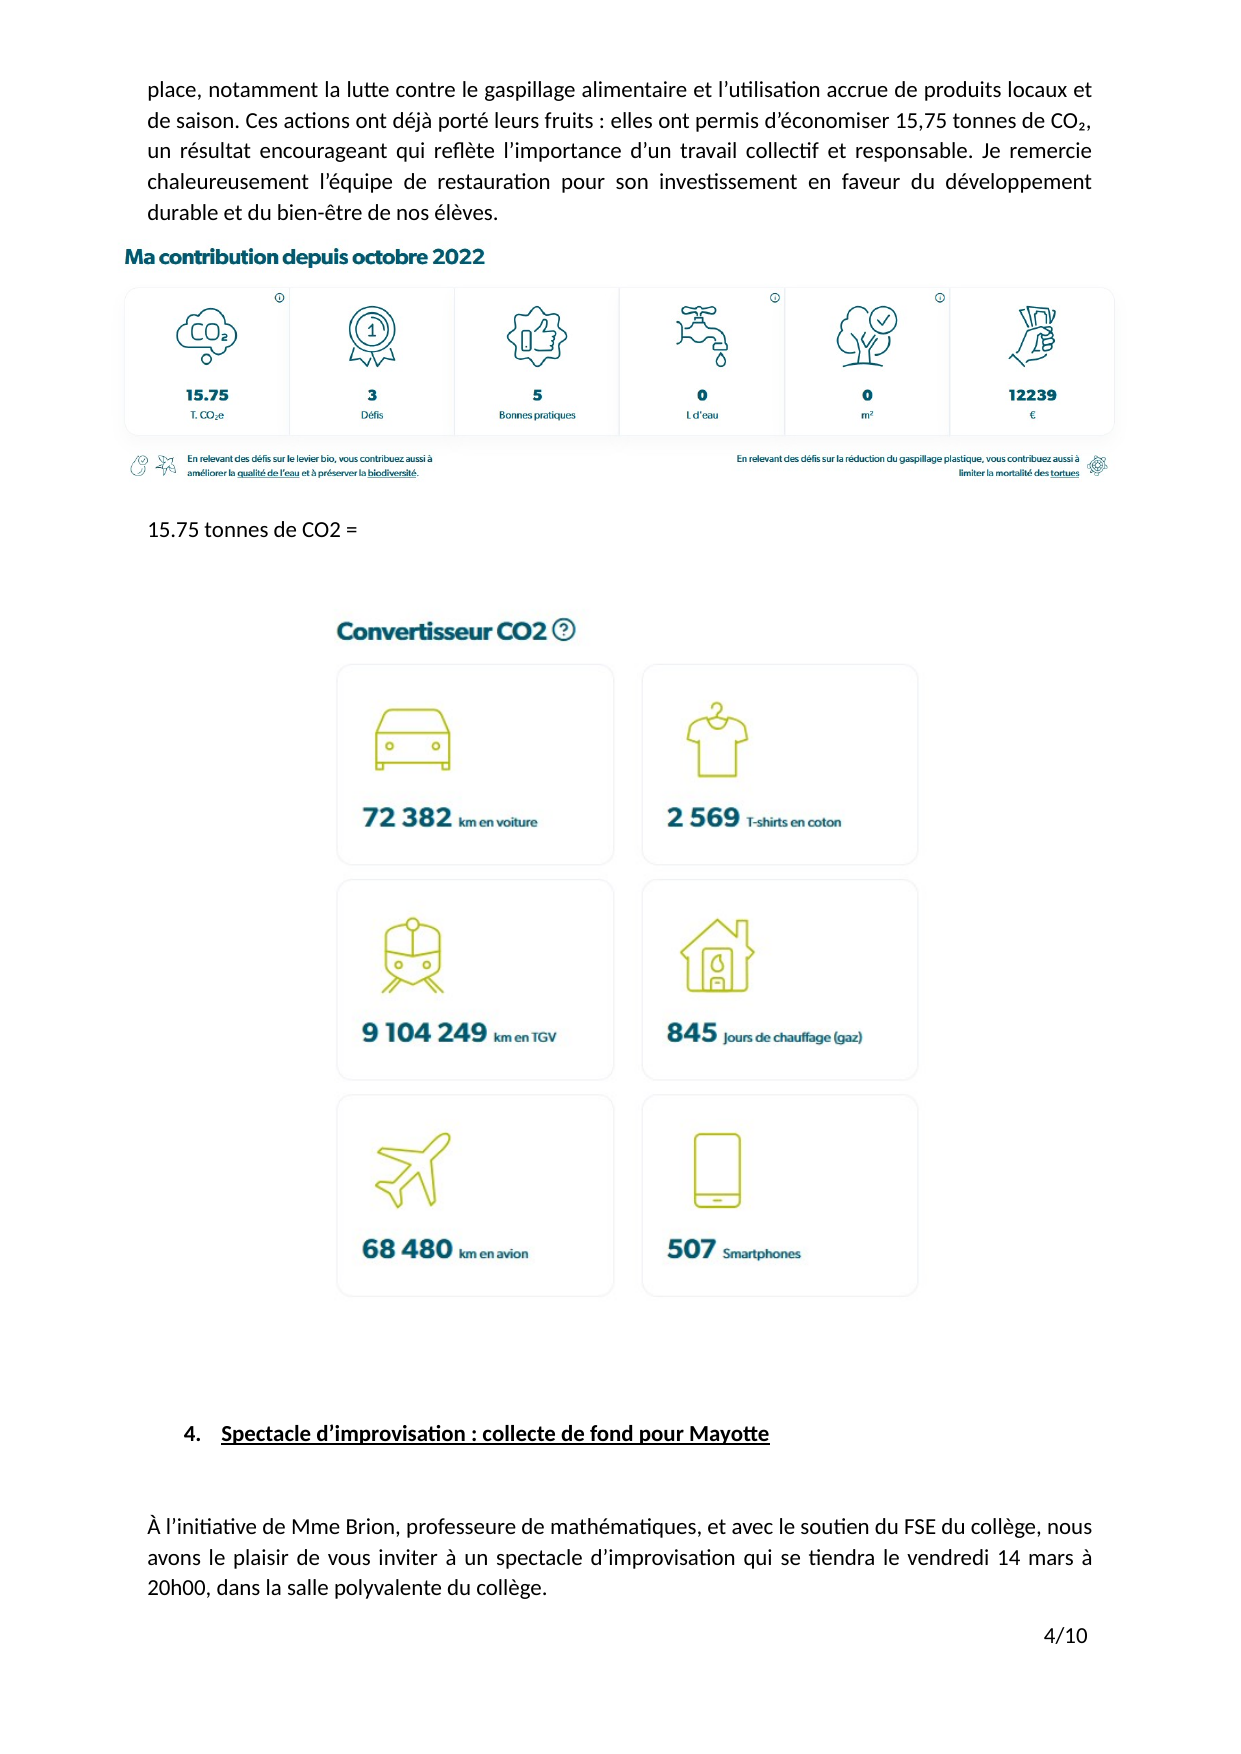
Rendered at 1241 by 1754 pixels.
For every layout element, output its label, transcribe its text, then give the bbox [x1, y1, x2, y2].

text 15.75 tonnes de CO2 = [147, 515, 1094, 543]
text place, notamment la lutte contre le gaspillage alimentaire et l’utilisation accrue de produits locaux et de saison. Ces actions ont déjà porté leurs fruits : elles ont permis d’économiser 15,75 tonnes de CO₂, un résultat encourageant qui reflète l’importance d’un travail collectif et responsable. Je remercie chaleureusement l’équipe de restauration pour son investissement en faveur du développement durable et du bien-être de nos élèves. [147, 75, 1094, 226]
text À l’initiative de Mme Brion, professeure de mathématiques, et avec le soutien du FSE du collège, nous avons le plaisir de vous inviter à un spectacle d’improvisation qui se tiendra le vendredi 14 mars à 20h00, dans la salle polyvalente du collège. [147, 1512, 1094, 1601]
subtitle Spectacle d’improvisation : collecte de fond pour Mayotte [183, 1419, 1102, 1447]
